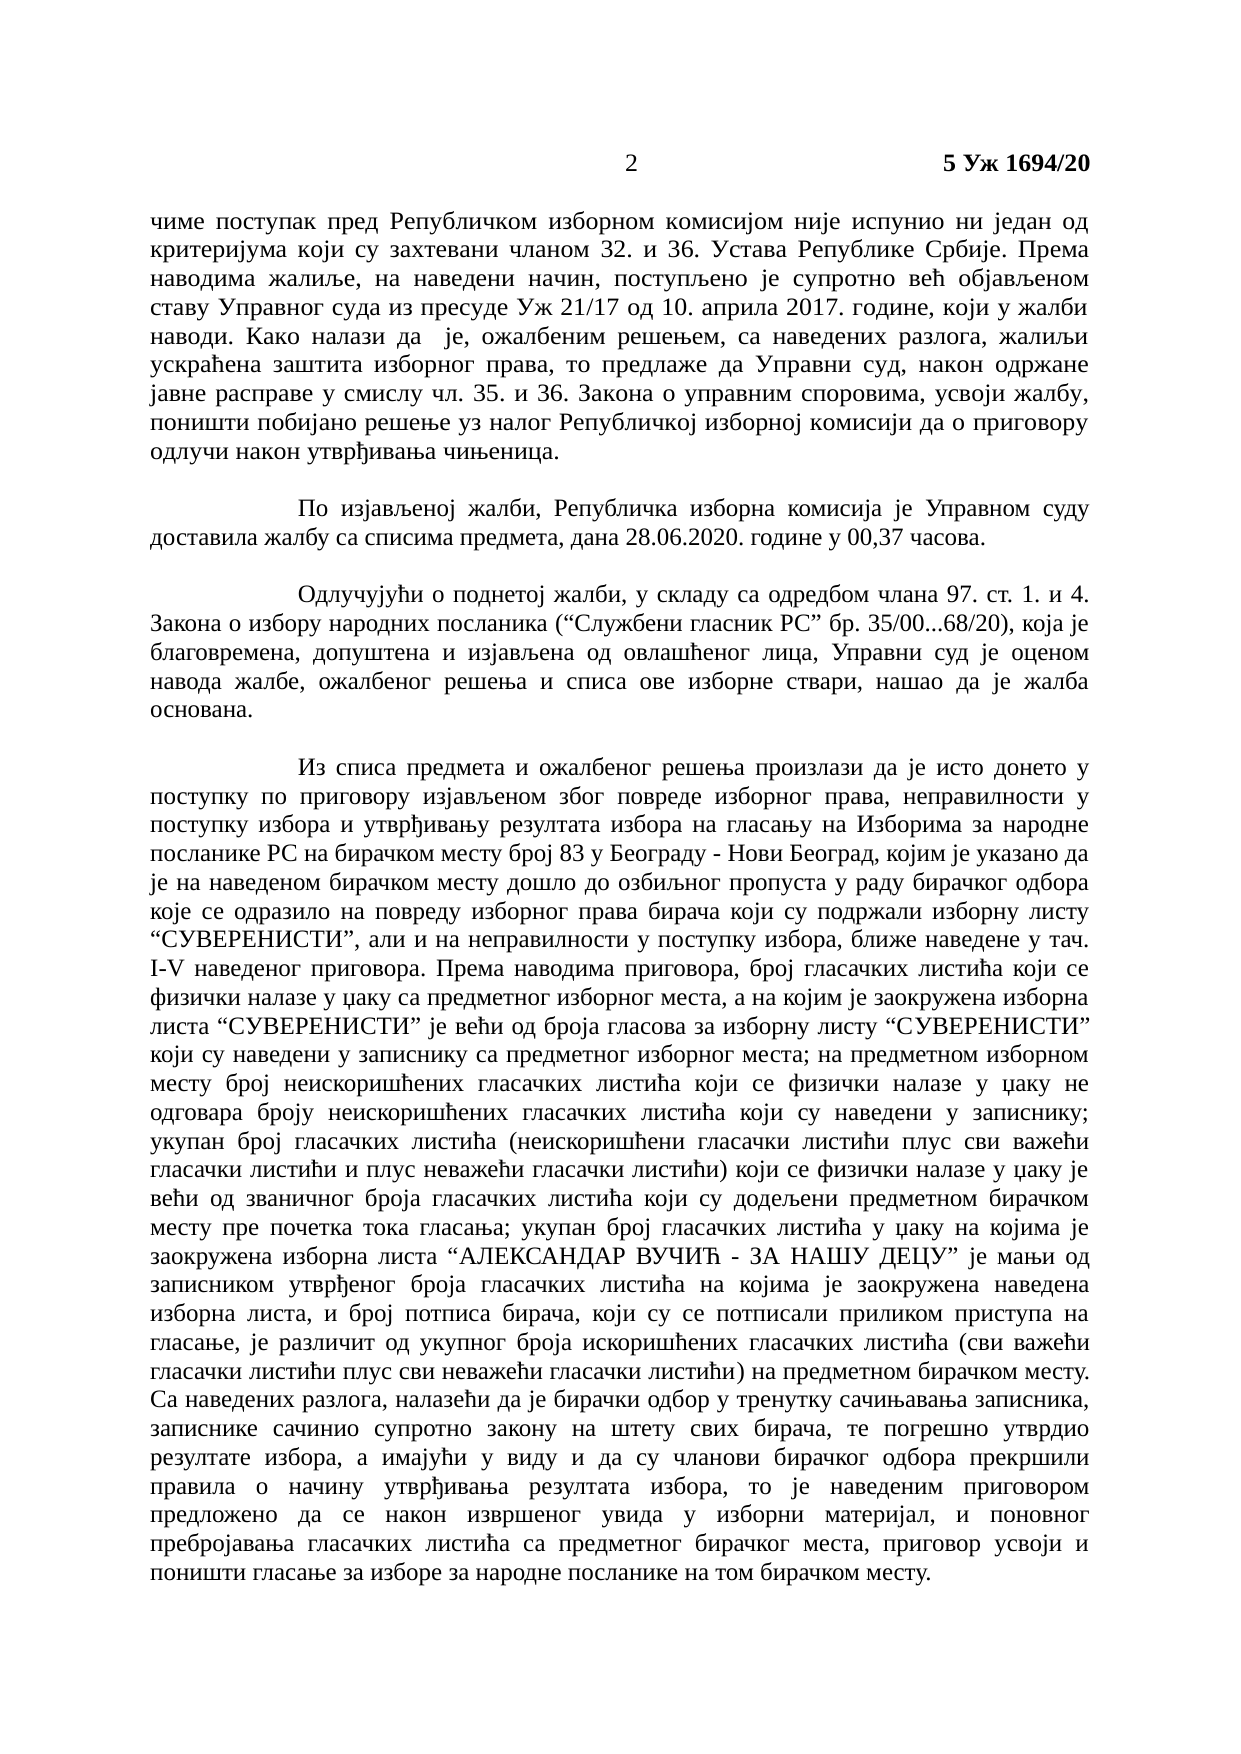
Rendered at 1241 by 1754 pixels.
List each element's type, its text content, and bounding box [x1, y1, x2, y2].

text Из списа предмета и ожалбеног решења произлази да је исто донето у поступку по приговору изјављеном због повреде изборног права, неправилности у поступку избора и утврђивању резултата избора на гласању на Изборима за народне посланике РС на бирачком месту број 83 у Београду - Нови Београд, којим је указано да је на наведеном бирачком месту дошло до озбиљног пропуста у раду бирачког одбора које се одразило на повреду изборног права бирача који су подржали изборну листу “СУВЕРЕНИСТИ”, али и на неправилности у поступку избора, ближе наведене у тач. I-V наведеног приговора. Према наводима приговора, број гласачких листића који се физички налазе у џаку са предметног изборног места, а на којим је заокружена изборна листа “СУВЕРЕНИСТИ” је већи од броја гласова за изборну листу “СУВЕРЕНИСТИ” који су наведени у записнику са предметног изборног места; на предметном изборном месту број неискоришћених гласачких листића који се физички налазе у џаку не одговара броју неискоришћених гласачких листића који су наведени у записнику; укупан број гласачких листића (неискоришћени гласачки листићи плус сви важећи гласачки листићи и плус неважећи гласачки листићи) који се физички налазе у џаку је већи од званичног броја гласачких листића који су додељени предметном бирачком месту пре почетка тока гласања; укупан број гласачких листића у џаку на којима је заокружена изборна листа “АЛЕКСАНДАР ВУЧИЋ - ЗА НАШУ ДЕЦУ” је мањи од записником утврђеног броја гласачких листића на којима је заокружена наведена изборна листа, и број потписа бирача, који су се потписали приликом приступа на гласање, је различит од укупног броја искоришћених гласачких листића (сви важећи гласачки листићи плус сви неважећи гласачки листићи) на предметном бирачком месту. Са наведених разлога, налазећи да је бирачки одбор у тренутку сачињавања записника, записнике сачинио супротно закону на штету свих бирача, те погрешно утврдио резултате избора, а имајући у виду и да су чланови бирачког одбора прекршили правила о начину утврђивања резултата избора, то је наведеним приговором предложено да се након извршеног увида у изборни материјал, и поновног пребројавања гласачких листића са предметног бирачког места, приговор усвоји и поништи гласање за изборе за народне посланике на том бирачком месту. [150, 752, 1090, 1586]
text Одлучујући о поднетој жалби, у складу са одредбом члана 97. ст. 1. и 4. Закона о избору народних посланика (“Службени гласник РС” бр. 35/00...68/20), која је благовремена, допуштена и изјављена од овлашћеног лица, Управни суд је оценом навода жалбе, ожалбеног решења и списа ове изборне ствари, нашао да је жалба основана. [150, 579, 1090, 723]
text чиме поступак пред Републичком изборном комисијом није испунио ни један од критеријума који су захтевани чланом 32. и 36. Устава Републике Србије. Према наводима жалиље, на наведени начин, поступљено је супротно већ објављеном ставу Управног суда из пресуде Уж 21/17 од 10. априла 2017. године, који у жалби наводи. Како налази да је, ожалбеним решењем, са наведених разлога, жалиљи ускраћена заштита изборног права, то предлаже да Управни суд, након одржане јавне расправе у смислу чл. 35. и 36. Закона о управним споровима, усвоји жалбу, поништи побијано решење уз налог Републичкој изборној комисији да о приговору одлучи након утврђивања чињеница. [150, 206, 1090, 464]
text По изјављеној жалби, Републичка изборна комисија је Управном суду доставила жалбу са списима предмета, дана 28.06.2020. године у 00,37 часова. [150, 493, 1090, 551]
